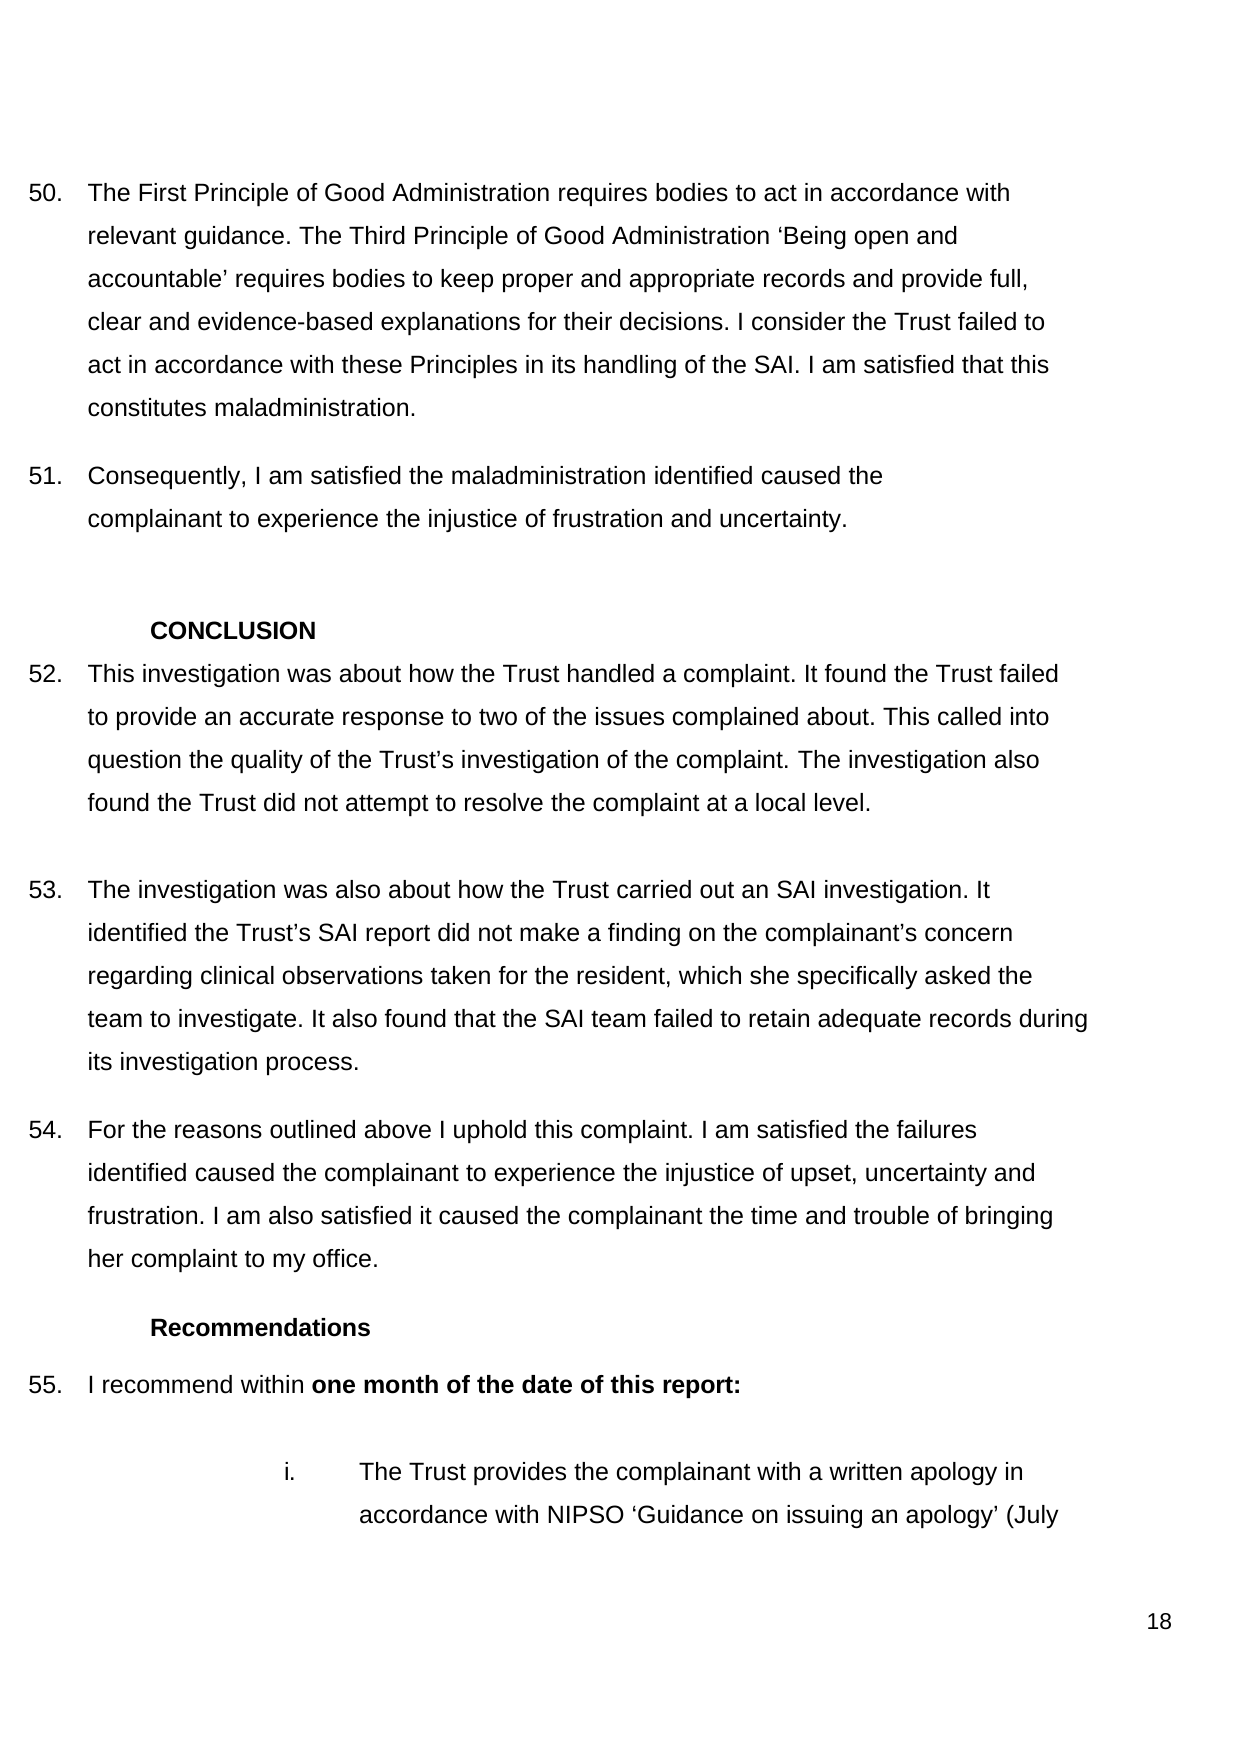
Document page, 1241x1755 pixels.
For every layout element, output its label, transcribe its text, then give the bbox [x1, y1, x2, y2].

list The investigation was also about how the Trust carried out an SAI investigation. It identified the Trust’s SAI report did not make a finding on the complainant’s concern regarding clinical observations taken for the resident, which she specifically asked the team to investigate. It also found that the SAI team failed to retain adequate records during its investigation process. [28, 874, 1091, 1076]
list The First Principle of Good Administration requires bodies to act in accordance with relevant guidance. The Third Principle of Good Administration ‘Being open and accountable’ requires bodies to keep proper and appropriate records and provide full, clear and evidence-based explanations for their decisions. I consider the Trust failed to act in accordance with these Principles in its handling of the SAI. I am satisfied that this constitutes maladministration. [28, 177, 1082, 422]
list For the reasons outlined above I uphold this complaint. I am satisfied the failures identified caused the complainant to experience the injustice of upset, uncertainty and frustration. I am also satisfied it caused the complainant the time and trouble of bringing her complaint to my office. [28, 1115, 1068, 1273]
text Recommendations [150, 1313, 1172, 1341]
list Consequently, I am satisfied the maladministration identified caused the complainant to experience the injustice of frustration and uncertainty. [28, 461, 1005, 533]
list I recommend within one month of the date of this report: [28, 1370, 1172, 1399]
list This investigation was about how the Trust handled a complaint. It found the Trust failed to provide an accurate response to two of the issues complained about. This called into question the quality of the Trust’s investigation of the complaint. The investigation also found the Trust did not attempt to resolve the complaint at a local level. [28, 659, 1077, 817]
subtitle CONCLUSION [150, 616, 1172, 644]
text i. The Trust provides the complainant with a written apology in accordance with NIPSO ‘Guidance on issuing an apology’ (July [284, 1456, 1059, 1528]
